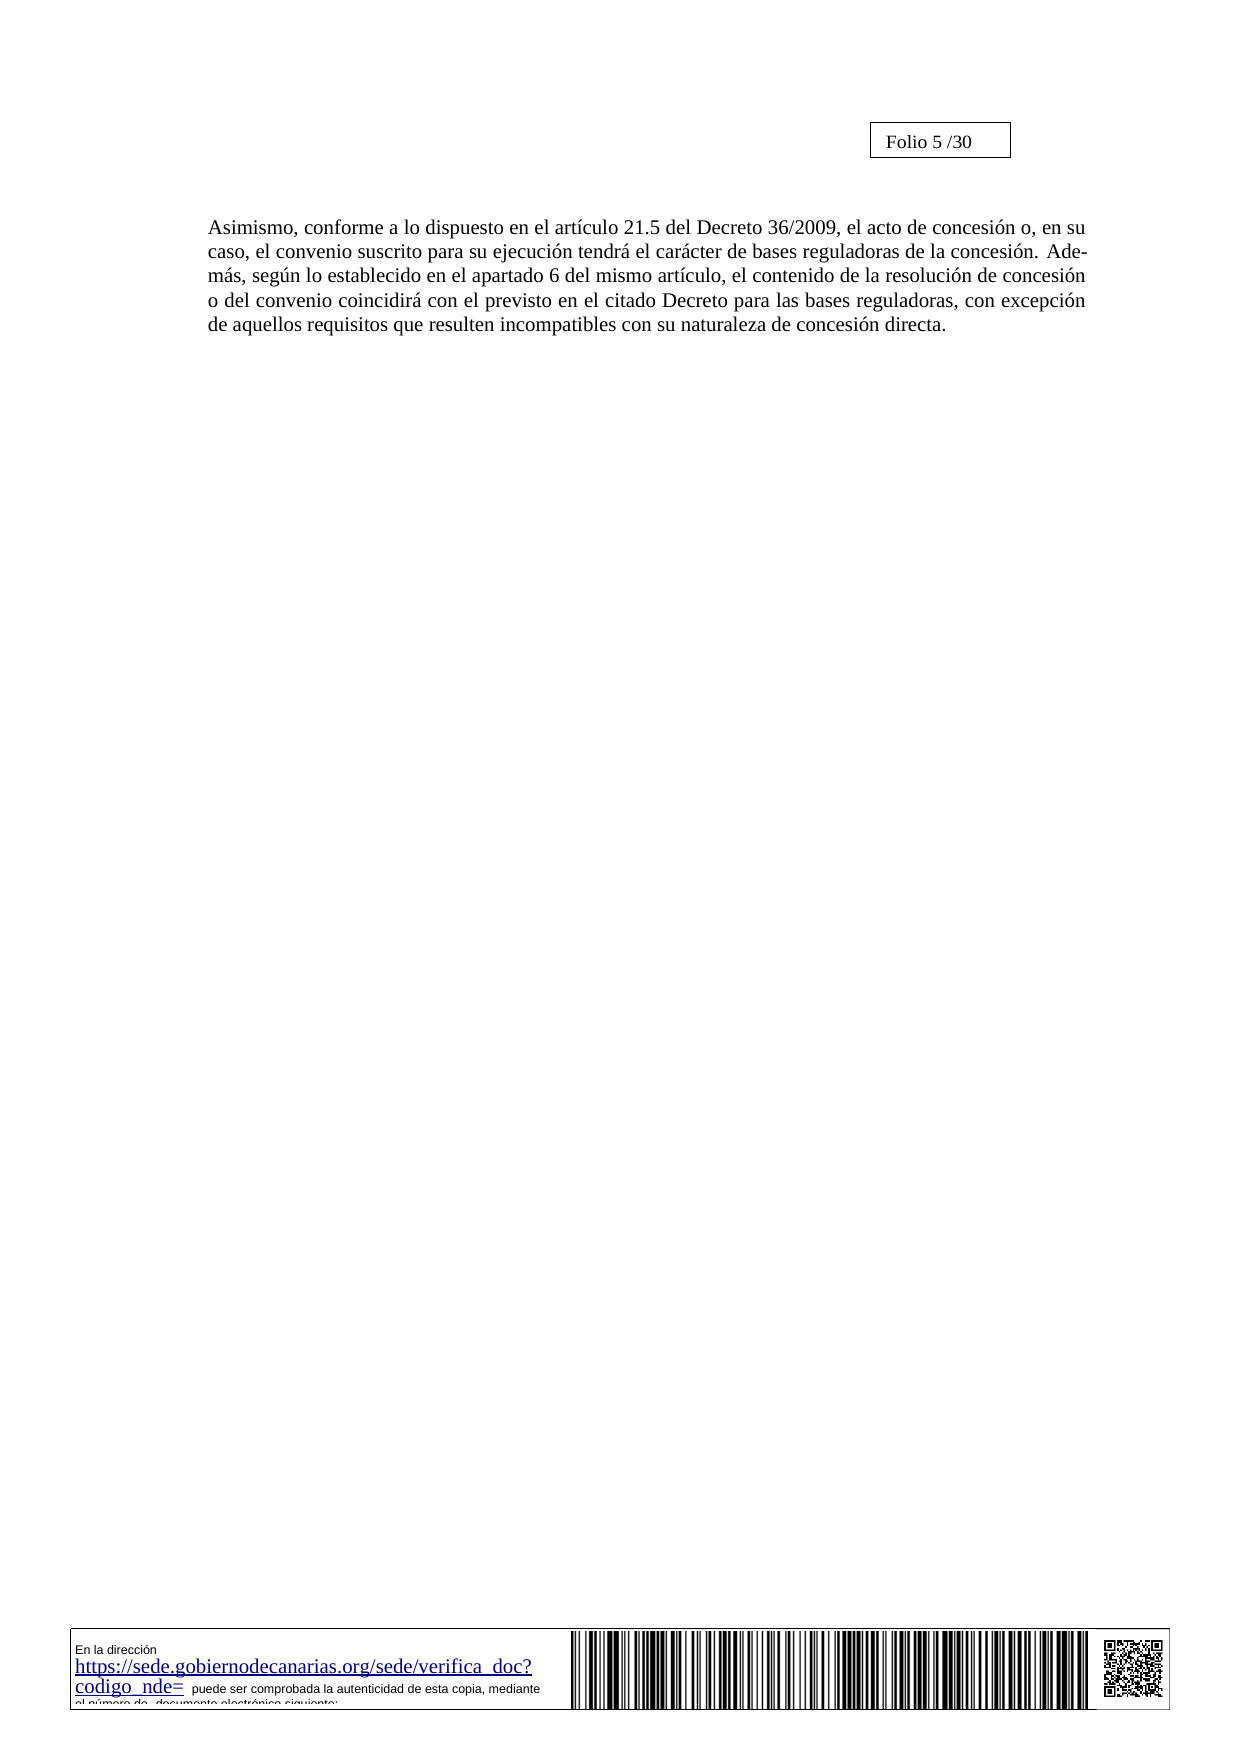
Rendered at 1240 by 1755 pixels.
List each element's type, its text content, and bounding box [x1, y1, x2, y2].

text Asimismo, conforme a lo dispuesto en el artículo 21.5 del Decreto 36/2009, el acto de concesión o, en su caso, el convenio suscrito para su ejecución tendrá el carácter de bases reguladoras de la concesión. Ade-más, según lo establecido en el apartado 6 del mismo artículo, el contenido de la resolución de concesión o del convenio coincidirá con el previsto en el citado Decreto para las bases reguladoras, con excepción de aquellos requisitos que resulten incompatibles con su naturaleza de concesión directa. [208, 215, 1088, 336]
